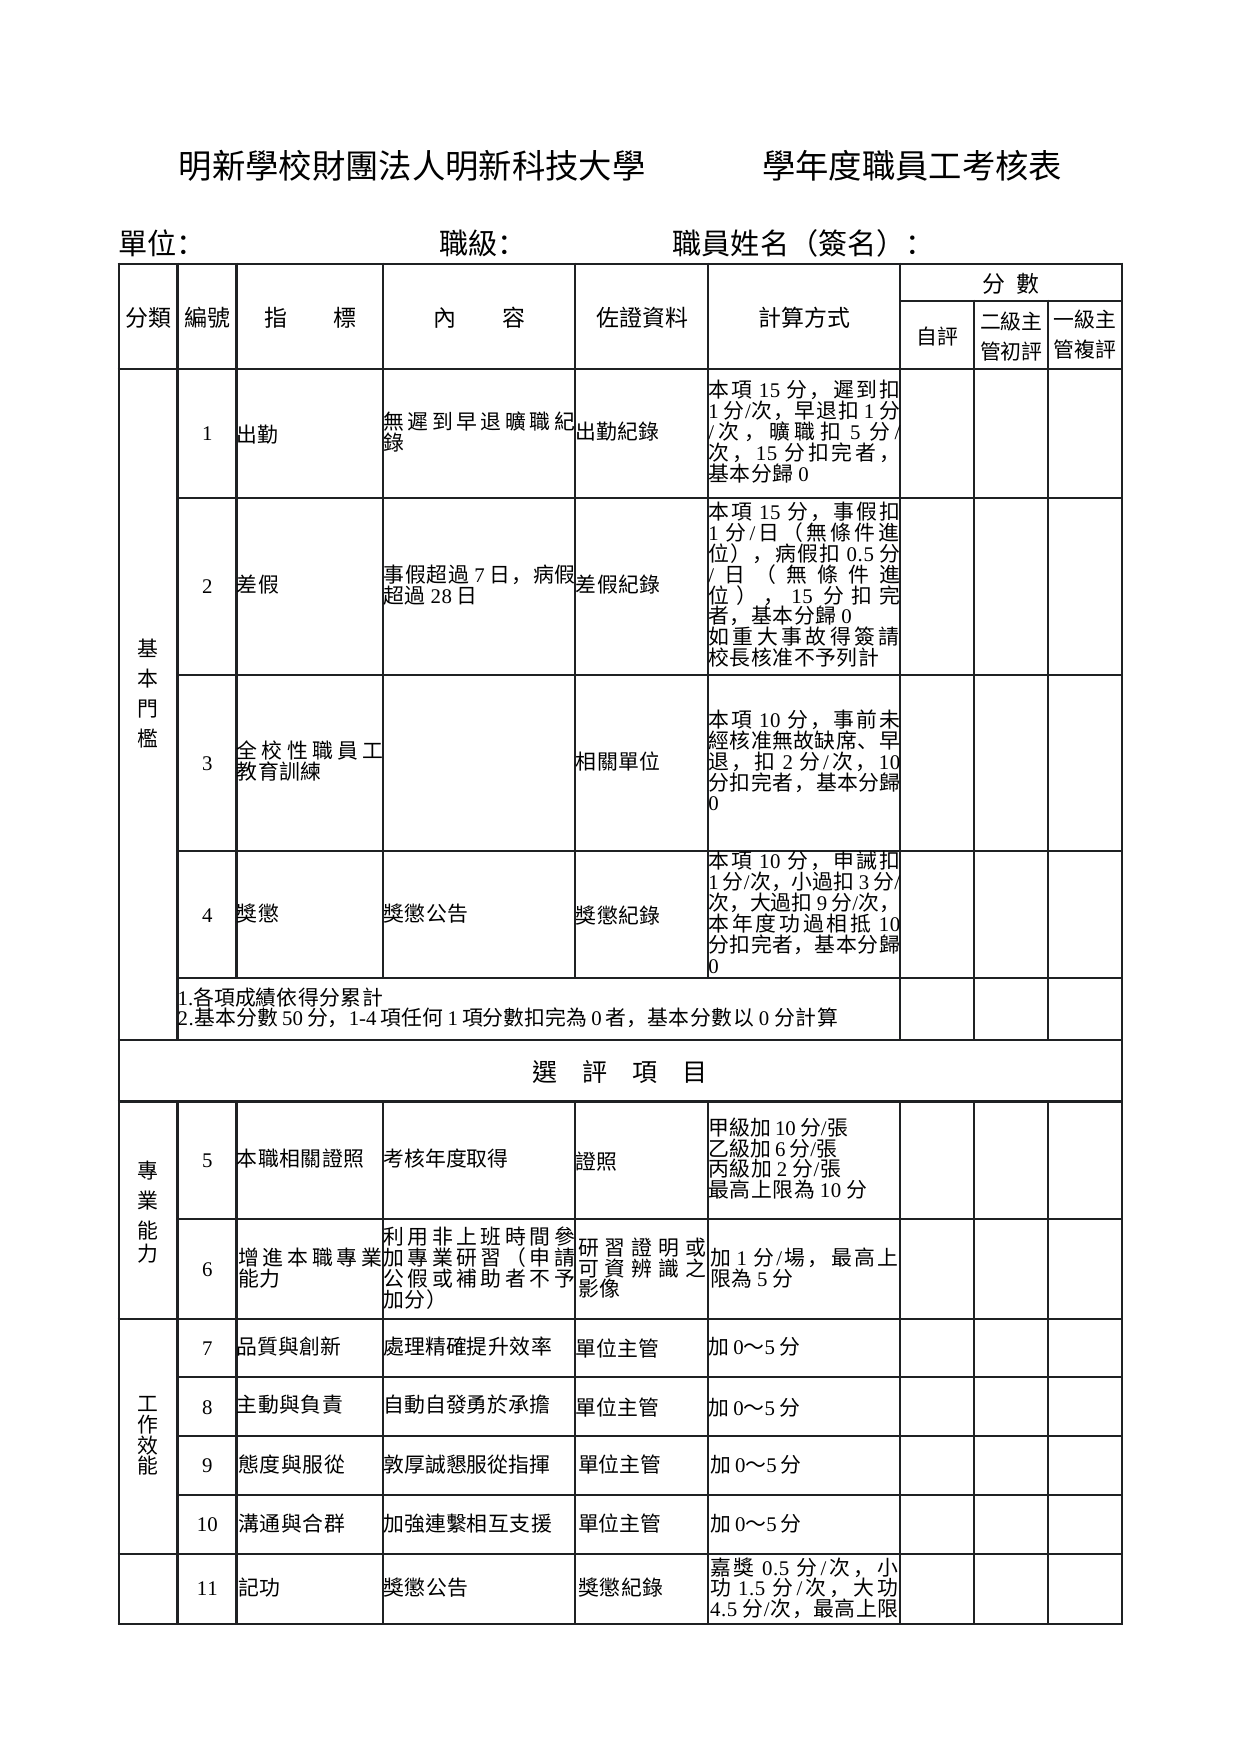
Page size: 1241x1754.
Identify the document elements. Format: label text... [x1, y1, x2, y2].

table_cell [975, 1378, 1047, 1435]
table_cell 考核年度取得 [384, 1103, 574, 1218]
table_cell [901, 852, 973, 977]
table_cell [120, 1555, 176, 1622]
table_cell [975, 1555, 1047, 1622]
table_cell [901, 979, 973, 1039]
table_cell [901, 1496, 973, 1553]
table_cell 2 [179, 499, 235, 674]
table_cell 態度與服從 [238, 1437, 382, 1494]
text 單位： 職級： 職員姓名（簽名）： [118, 220, 1122, 263]
table_cell [1049, 499, 1121, 674]
table_cell [1049, 1103, 1121, 1218]
table_cell 記功 [238, 1555, 382, 1622]
table_cell [1049, 1320, 1121, 1376]
table_cell 差假紀錄 [576, 499, 707, 674]
table_cell 處理精確提升效率 [384, 1320, 574, 1376]
table_cell [975, 979, 1047, 1039]
table_header 編號 [179, 265, 235, 368]
table_cell 基 本 門 檻 [120, 370, 176, 1039]
table_cell [975, 1437, 1047, 1494]
table_cell [901, 1555, 973, 1622]
table_cell [1049, 852, 1121, 977]
table_cell 本項15分，事假扣1分/日（無條件進位），病假扣0.5分/日（無條件進位），15分扣完者，基本分歸0 如重大事故得簽請校長核准不予列計 [709, 499, 899, 674]
table_cell [1049, 676, 1121, 850]
table_cell [1049, 1496, 1121, 1553]
table_cell 出勤紀錄 [576, 370, 707, 497]
table_cell 加0～5分 [709, 1437, 899, 1494]
table_cell [975, 370, 1047, 497]
table_cell 自評 [901, 302, 973, 368]
table_cell 本職相關證照 [238, 1103, 382, 1218]
table_cell 溝通與合群 [238, 1496, 382, 1553]
table_cell 工 作 效 能 [120, 1320, 176, 1553]
table_cell 6 [179, 1220, 235, 1318]
table_cell 自動自發勇於承擔 [384, 1378, 574, 1435]
table_cell 獎懲 [238, 852, 382, 977]
table_cell 4 [179, 852, 235, 977]
table_cell 獎懲公告 [384, 1555, 574, 1622]
table_cell 加0～5分 [709, 1378, 899, 1435]
table_cell [901, 1437, 973, 1494]
table_header 分 數 [901, 265, 1121, 299]
table_header 指 標 [238, 265, 382, 368]
table_cell 獎懲公告 [384, 852, 574, 977]
table_header 內 容 [384, 265, 574, 368]
table_cell [1049, 370, 1121, 497]
table_cell 一級主管複評 [1049, 302, 1121, 368]
table_cell 獎懲紀錄 [576, 1555, 707, 1622]
table_cell 甲級加10分/張 乙級加6分/張 丙級加2分/張 最高上限為10分 [709, 1103, 899, 1218]
table_cell [1049, 1220, 1121, 1318]
table_cell [975, 1496, 1047, 1553]
table_cell [901, 676, 973, 850]
table_cell 5 [179, 1103, 235, 1218]
table_cell 增進本職專業能力 [238, 1220, 382, 1318]
table_cell [975, 852, 1047, 977]
table_cell 證照 [576, 1103, 707, 1218]
table_cell 7 [179, 1320, 235, 1376]
table_cell 加0～5分 [709, 1496, 899, 1553]
table_cell 10 [179, 1496, 235, 1553]
table_cell 嘉獎0.5分/次，小功1.5分/次，大功4.5分/次，最高上限 [709, 1555, 899, 1622]
table_cell 本項10分，事前未經核准無故缺席、早退，扣2分/次，10分扣完者，基本分歸0 [709, 676, 899, 850]
table_cell [1049, 979, 1121, 1039]
table_cell 無遲到早退曠職紀錄 [384, 370, 574, 497]
table_cell [901, 1320, 973, 1376]
table_cell 專 業 能 力 [120, 1103, 176, 1318]
table_cell 3 [179, 676, 235, 850]
table_cell 1 [179, 370, 235, 497]
table_cell 二級主管初評 [975, 302, 1047, 368]
table_cell 加0～5分 [709, 1320, 899, 1376]
table_cell 品質與創新 [238, 1320, 382, 1376]
table_cell [975, 1320, 1047, 1376]
table_cell 敦厚誠懇服從指揮 [384, 1437, 574, 1494]
table_cell 本項10分，申誡扣1分/次，小過扣3分/次，大過扣9分/次，本年度功過相抵10分扣完者，基本分歸0 [709, 852, 899, 977]
table_cell 加1分/場，最高上限為5分 [709, 1220, 899, 1318]
table_cell [975, 1103, 1047, 1218]
table_cell 全校性職員工教育訓練 [238, 676, 382, 850]
table_cell [975, 676, 1047, 850]
table_cell 1.各項成績依得分累計 2.基本分數50分，1-4項任何1項分數扣完為0者，基本分數以0分計算 [179, 979, 899, 1039]
table_cell [901, 1220, 973, 1318]
table_cell 出勤 [238, 370, 382, 497]
table_cell [901, 499, 973, 674]
table_cell [1049, 1555, 1121, 1622]
table_cell [384, 676, 574, 850]
table_header 分類 [120, 265, 176, 368]
table_header 佐證資料 [576, 265, 707, 368]
table_cell 單位主管 [576, 1437, 707, 1494]
table_cell 加強連繫相互支援 [384, 1496, 574, 1553]
table_cell 研習證明或可資辨識之影像 [576, 1220, 707, 1318]
table_cell 事假超過7日，病假超過28日 [384, 499, 574, 674]
table_cell 單位主管 [576, 1378, 707, 1435]
table_cell [901, 1103, 973, 1218]
table_cell 11 [179, 1555, 235, 1622]
table_cell 主動與負責 [238, 1378, 382, 1435]
table_cell [901, 1378, 973, 1435]
table_cell 本項15分，遲到扣1分/次，早退扣1分/次，曠職扣5分/次，15分扣完者，基本分歸0 [709, 370, 899, 497]
table_cell 8 [179, 1378, 235, 1435]
table_cell [1049, 1378, 1121, 1435]
table_cell [1049, 1437, 1121, 1494]
table_cell 獎懲紀錄 [576, 852, 707, 977]
table_cell [975, 499, 1047, 674]
table_cell 單位主管 [576, 1320, 707, 1376]
table_cell [975, 1220, 1047, 1318]
table_cell 9 [179, 1437, 235, 1494]
table_cell 利用非上班時間參加專業研習（申請公假或補助者不予加分） [384, 1220, 574, 1318]
table_cell 相關單位 [576, 676, 707, 850]
text 明新學校財團法人明新科技大學 學年度職員工考核表 [118, 151, 1122, 185]
table_cell 單位主管 [576, 1496, 707, 1553]
table_header 計算方式 [709, 265, 899, 368]
table_cell 差假 [238, 499, 382, 674]
table_cell [901, 370, 973, 497]
table_cell 選 評 項 目 [120, 1041, 1121, 1100]
